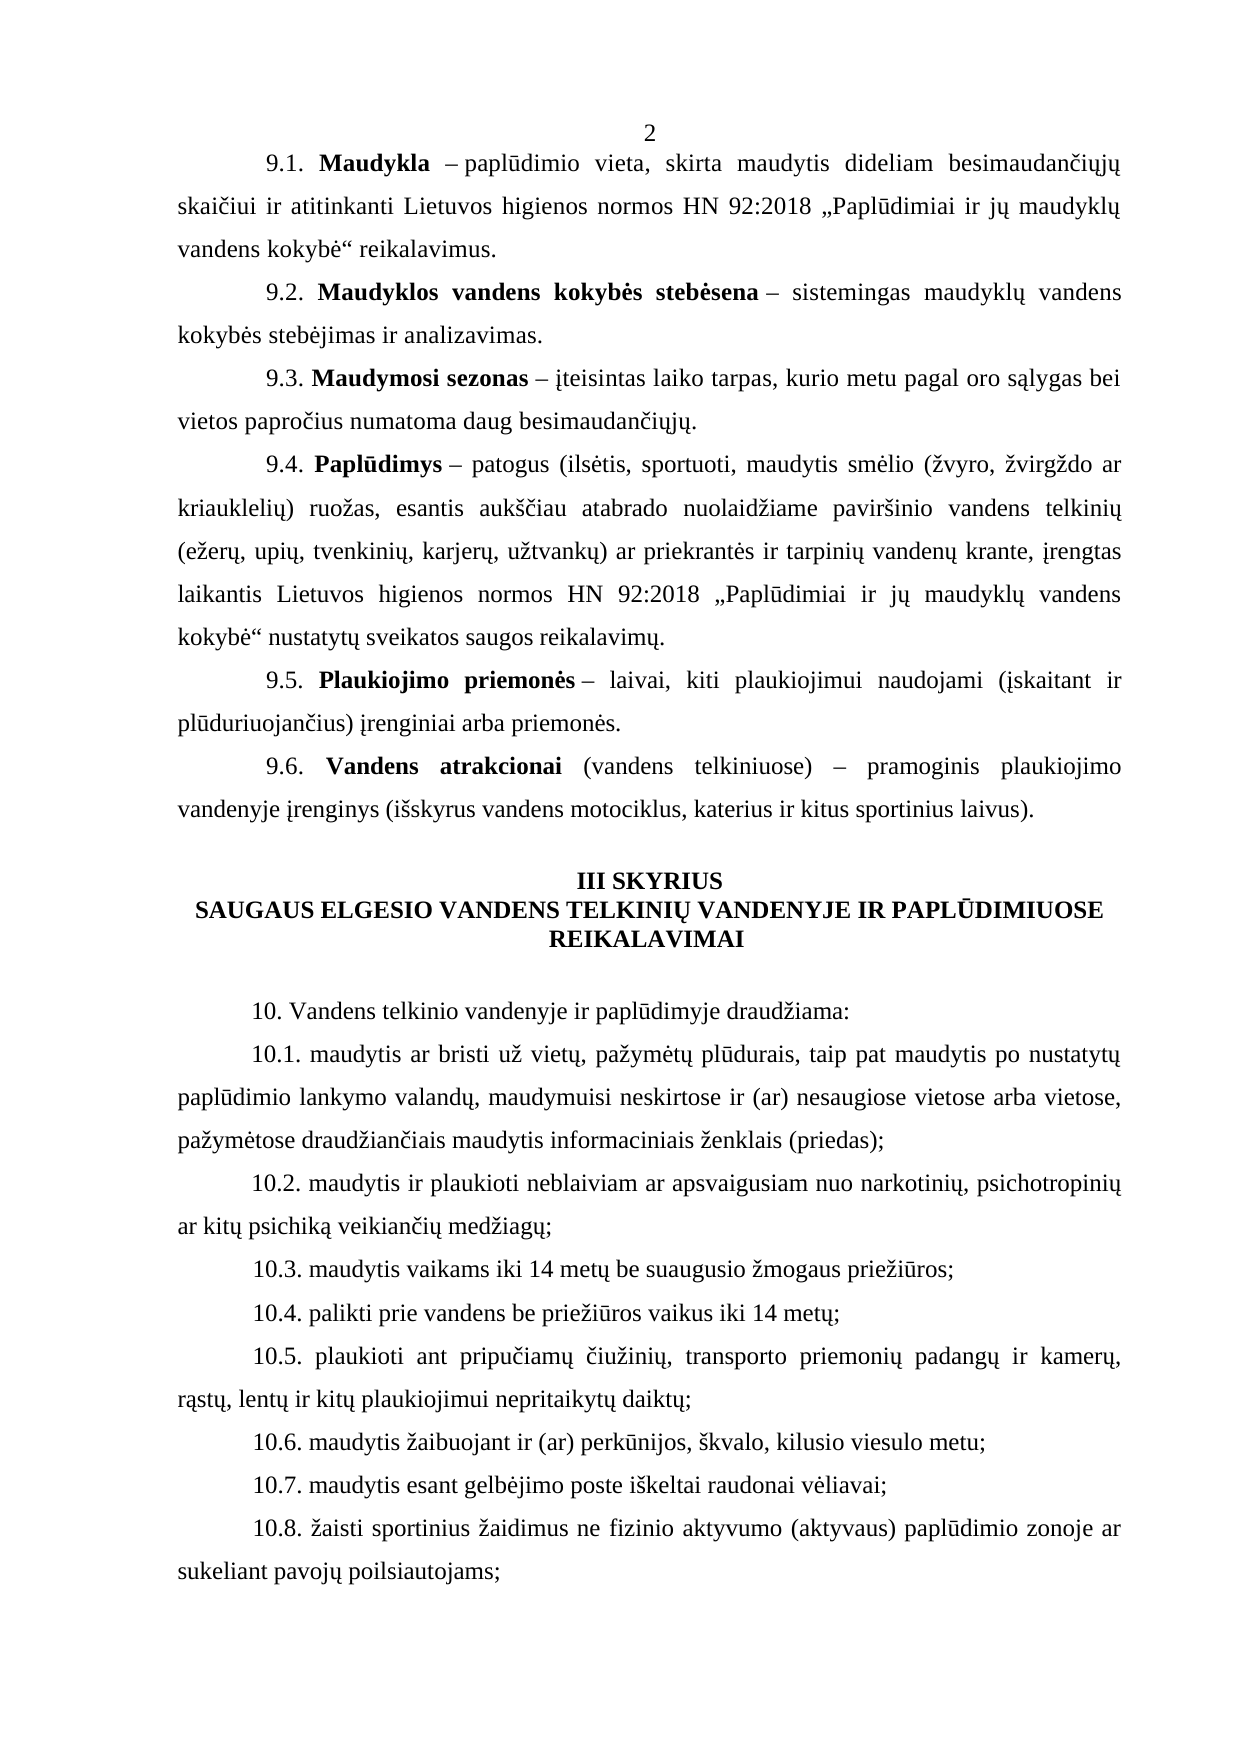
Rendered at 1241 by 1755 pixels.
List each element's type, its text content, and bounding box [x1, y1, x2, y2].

text 10.5. plaukioti ant pripučiamų čiužinių, transporto priemonių padangų ir kamerų, rąstų, lentų ir kitų plaukiojimui nepritaikytų daiktų; [177, 1341, 1122, 1413]
text 9.2. Maudyklos vandens kokybės stebėsena – sistemingas maudyklų vandens kokybės stebėjimas ir analizavimas. [177, 277, 1122, 349]
text 9.6. Vandens atrakcionai (vandens telkiniuose) – pramoginis plaukiojimo vandenyje įrenginys (išskyrus vandens motociklus, katerius ir kitus sportinius laivus). [177, 751, 1122, 823]
text SAUGAUS ELGESIO VANDENS TELKINIŲ VANDENYJE IR PAPLŪDIMIUOSE REIKALAVIMAI [177, 895, 1122, 953]
text 10.6. maudytis žaibuojant ir (ar) perkūnijos, škvalo, kilusio viesulo metu; [177, 1427, 1122, 1456]
text 10.1. maudytis ar bristi už vietų, pažymėtų plūdurais, taip pat maudytis po nustatytų paplūdimio lankymo valandų, maudymuisi neskirtose ir (ar) nesaugiose vietose arba vietose, pažymėtose draudžiančiais maudytis informaciniais ženklais (priedas); [177, 1039, 1122, 1154]
text 10.7. maudytis esant gelbėjimo poste iškeltai raudonai vėliavai; [177, 1470, 1122, 1499]
text 10.4. palikti prie vandens be priežiūros vaikus iki 14 metų; [177, 1298, 1122, 1326]
text 9.3. Maudymosi sezonas – įteisintas laiko tarpas, kurio metu pagal oro sąlygas bei vietos papročius numatoma daug besimaudančiųjų. [177, 363, 1122, 435]
text III SKYRIUS [177, 866, 1122, 895]
text 10.8. žaisti sportinius žaidimus ne fizinio aktyvumo (aktyvaus) paplūdimio zonoje ar sukeliant pavojų poilsiautojams; [177, 1513, 1122, 1585]
text 9.5. Plaukiojimo priemonės – laivai, kiti plaukiojimui naudojami (įskaitant ir plūduriuojančius) įrenginiai arba priemonės. [177, 665, 1122, 737]
text 10.2. maudytis ir plaukioti neblaiviam ar apsvaigusiam nuo narkotinių, psichotropinių ar kitų psichiką veikiančių medžiagų; [177, 1168, 1122, 1240]
text 9.1. Maudykla – paplūdimio vieta, skirta maudytis dideliam besimaudančiųjų skaičiui ir atitinkanti Lietuvos higienos normos HN 92:2018 „Paplūdimiai ir jų maudyklų vandens kokybė“ reikalavimus. [177, 148, 1122, 263]
text 10.3. maudytis vaikams iki 14 metų be suaugusio žmogaus priežiūros; [177, 1254, 1122, 1283]
text 10. Vandens telkinio vandenyje ir paplūdimyje draudžiama: [177, 996, 1122, 1024]
text 9.4. Paplūdimys – patogus (ilsėtis, sportuoti, maudytis smėlio (žvyro, žvirgždo ar kriauklelių) ruožas, esantis aukščiau atabrado nuolaidžiame paviršinio vandens telkinių (ežerų, upių, tvenkinių, karjerų, užtvankų) ar priekrantės ir tarpinių vandenų krante, įrengtas laikantis Lietuvos higienos normos HN 92:2018 „Paplūdimiai ir jų maudyklų vandens kokybė“ nustatytų sveikatos saugos reikalavimų. [177, 449, 1122, 651]
